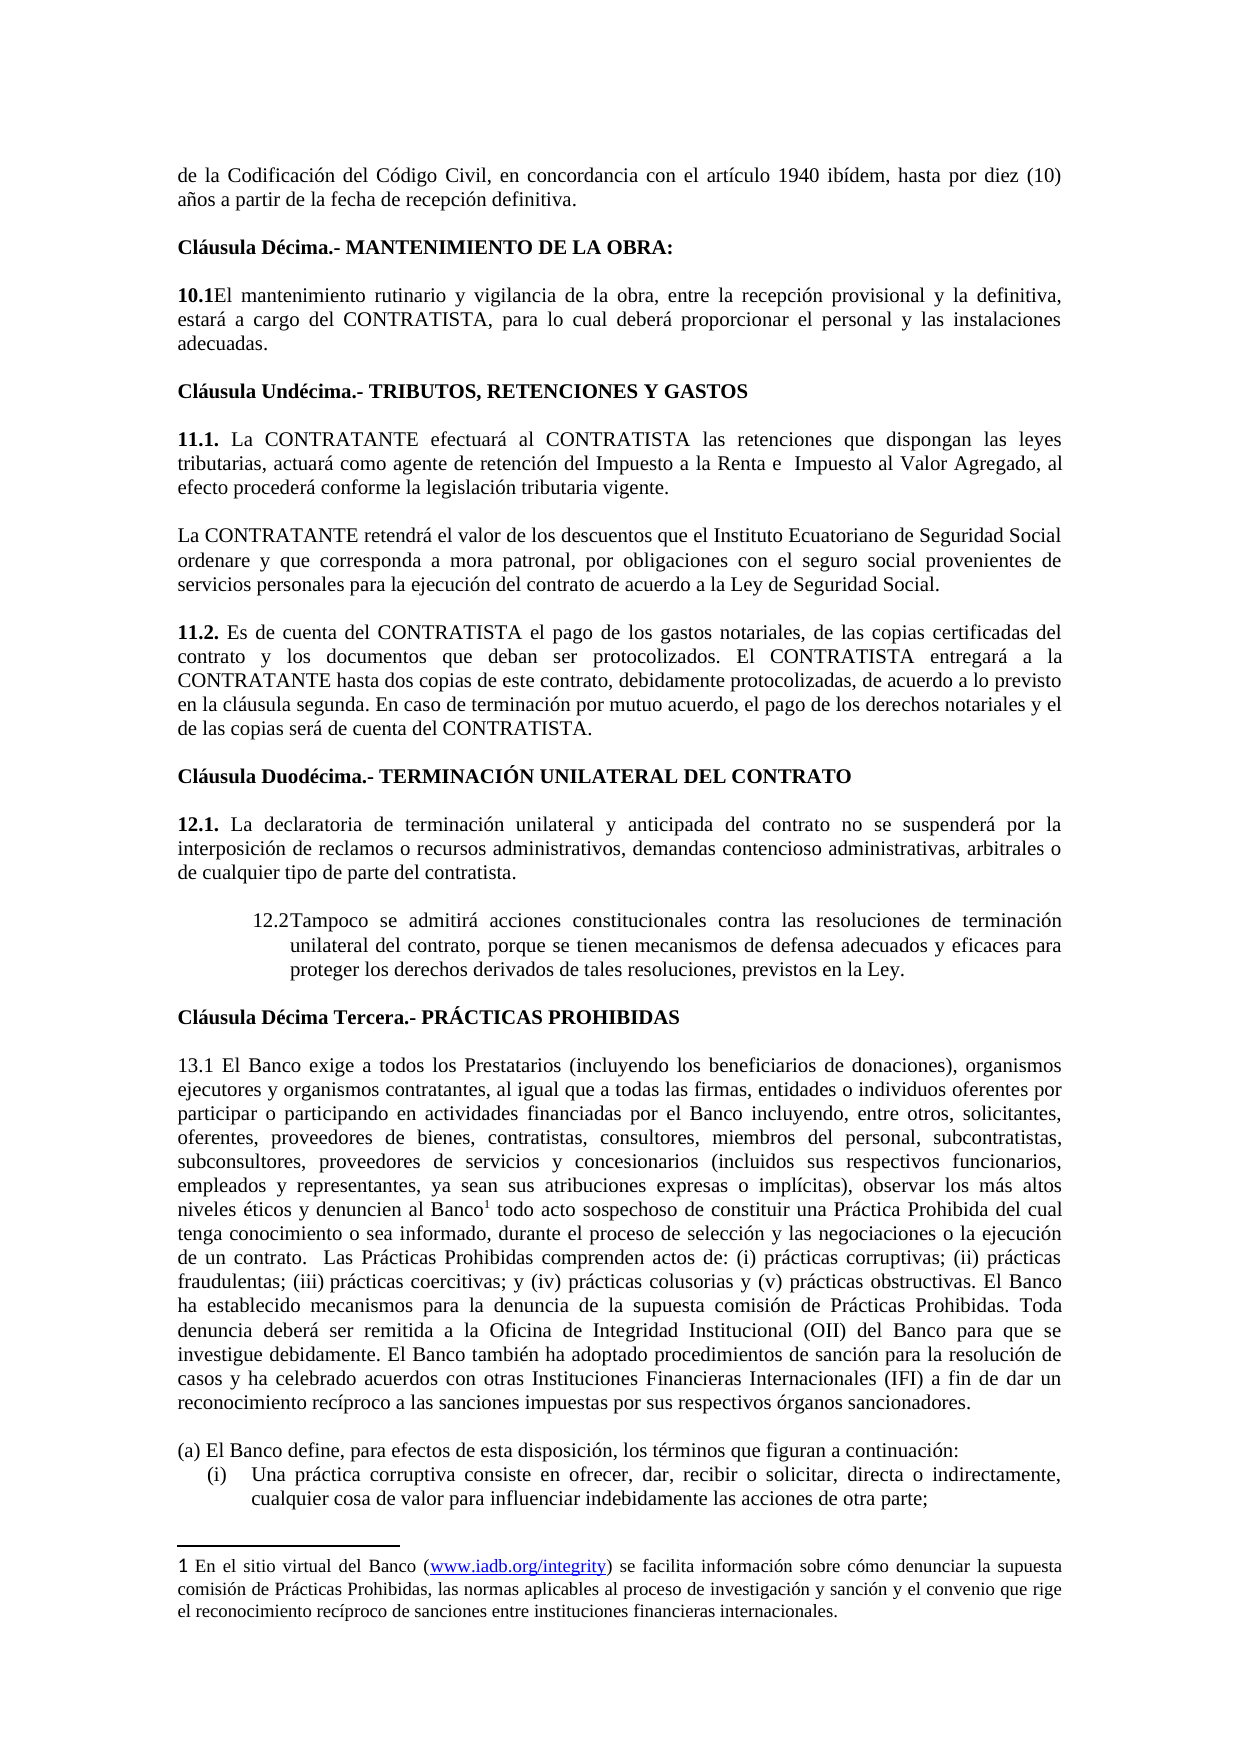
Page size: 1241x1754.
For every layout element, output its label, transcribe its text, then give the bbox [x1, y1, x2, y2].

text 12.1. La declaratoria de terminación unilateral y anticipada del contrato no se suspenderá por la interposición de reclamos o recursos administrativos, demandas contencioso administrativas, arbitrales o de cualquier tipo de parte del contratista. [177, 812, 1063, 884]
text 13.1 El Banco exige a todos los Prestatarios (incluyendo los beneficiarios de donaciones), organismos ejecutores y organismos contratantes, al igual que a todas las firmas, entidades o individuos oferentes por participar o participando en actividades financiadas por el Banco incluyendo, entre otros, solicitantes, oferentes, proveedores de bienes, contratistas, consultores, miembros del personal, subcontratistas, subconsultores, proveedores de servicios y concesionarios (incluidos sus respectivos funcionarios, empleados y representantes, ya sean sus atribuciones expresas o implícitas), observar los más altos niveles éticos y denuncien al Banco todo acto sospechoso de constituir una Práctica Prohibida del cual tenga conocimiento o sea informado, durante el proceso de selección y las negociaciones o la ejecución de un contrato. Las Prácticas Prohibidas comprenden actos de: (i) prácticas corruptivas; (ii) prácticas fraudulentas; (iii) prácticas coercitivas; y (iv) prácticas colusorias y (v) prácticas obstructivas. El Banco ha establecido mecanismos para la denuncia de la supuesta comisión de Prácticas Prohibidas. Toda denuncia deberá ser remitida a la Oficina de Integridad Institucional (OII) del Banco para que se investigue debidamente. El Banco también ha adoptado procedimientos de sanción para la resolución de casos y ha celebrado acuerdos con otras Instituciones Financieras Internacionales (IFI) a fin de dar un reconocimiento recíproco a las sanciones impuestas por sus respectivos órganos sancionadores. [177, 1053, 1063, 1414]
text (a) El Banco define, para efectos de esta disposición, los términos que figuran a continuación: [177, 1438, 1063, 1462]
text Cláusula Undécima.- TRIBUTOS, RETENCIONES Y GASTOS [177, 379, 1063, 403]
text Cláusula Décima Tercera.- PRÁCTICAS PROHIBIDAS [177, 1005, 1063, 1029]
text La CONTRATANTE retendrá el valor de los descuentos que el Instituto Ecuatoriano de Seguridad Social ordenare y que corresponda a mora patronal, por obligaciones con el seguro social provenientes de servicios personales para la ejecución del contrato de acuerdo a la Ley de Seguridad Social. [177, 523, 1063, 596]
text 11.1. La CONTRATANTE efectuará al CONTRATISTA las retenciones que dispongan las leyes tributarias, actuará como agente de retención del Impuesto a la Renta e Impuesto al Valor Agregado, al efecto procederá conforme la legislación tributaria vigente. [177, 427, 1063, 499]
text de la Codificación del Código Civil, en concordancia con el artículo 1940 ibídem, hasta por diez (10) años a partir de la fecha de recepción definitiva. [177, 162, 1063, 211]
list Tampoco se admitirá acciones constitucionales contra las resoluciones de terminación unilateral del contrato, porque se tienen mecanismos de defensa adecuados y eficaces para proteger los derechos derivados de tales resoluciones, previstos en la Ley. [252, 908, 1063, 981]
text Cláusula Duodécima.- TERMINACIÓN UNILATERAL DEL CONTRATO [177, 764, 1063, 788]
text 11.2. Es de cuenta del CONTRATISTA el pago de los gastos notariales, de las copias certificadas del contrato y los documentos que deban ser protocolizados. El CONTRATISTA entregará a la CONTRATANTE hasta dos copias de este contrato, debidamente protocolizadas, de acuerdo a lo previsto en la cláusula segunda. En caso de terminación por mutuo acuerdo, el pago de los derechos notariales y el de las copias será de cuenta del CONTRATISTA. [177, 620, 1063, 740]
text (i) Una práctica corruptiva consiste en ofrecer, dar, recibir o solicitar, directa o indirectamente, cualquier cosa de valor para influenciar indebidamente las acciones de otra parte; [207, 1462, 1063, 1510]
text Cláusula Décima.- MANTENIMIENTO DE LA OBRA: [177, 235, 1063, 259]
text 10.1El mantenimiento rutinario y vigilancia de la obra, entre la recepción provisional y la definitiva, estará a cargo del CONTRATISTA, para lo cual deberá proporcionar el personal y las instalaciones adecuadas. [177, 283, 1063, 355]
text En el sitio virtual del Banco (www.iadb.org/integrity) se facilita información sobre cómo denunciar la supuesta comisión de Prácticas Prohibidas, las normas aplicables al proceso de investigación y sanción y el convenio que rige el reconocimiento recíproco de sanciones entre instituciones financieras internacionales. [177, 1552, 1063, 1621]
